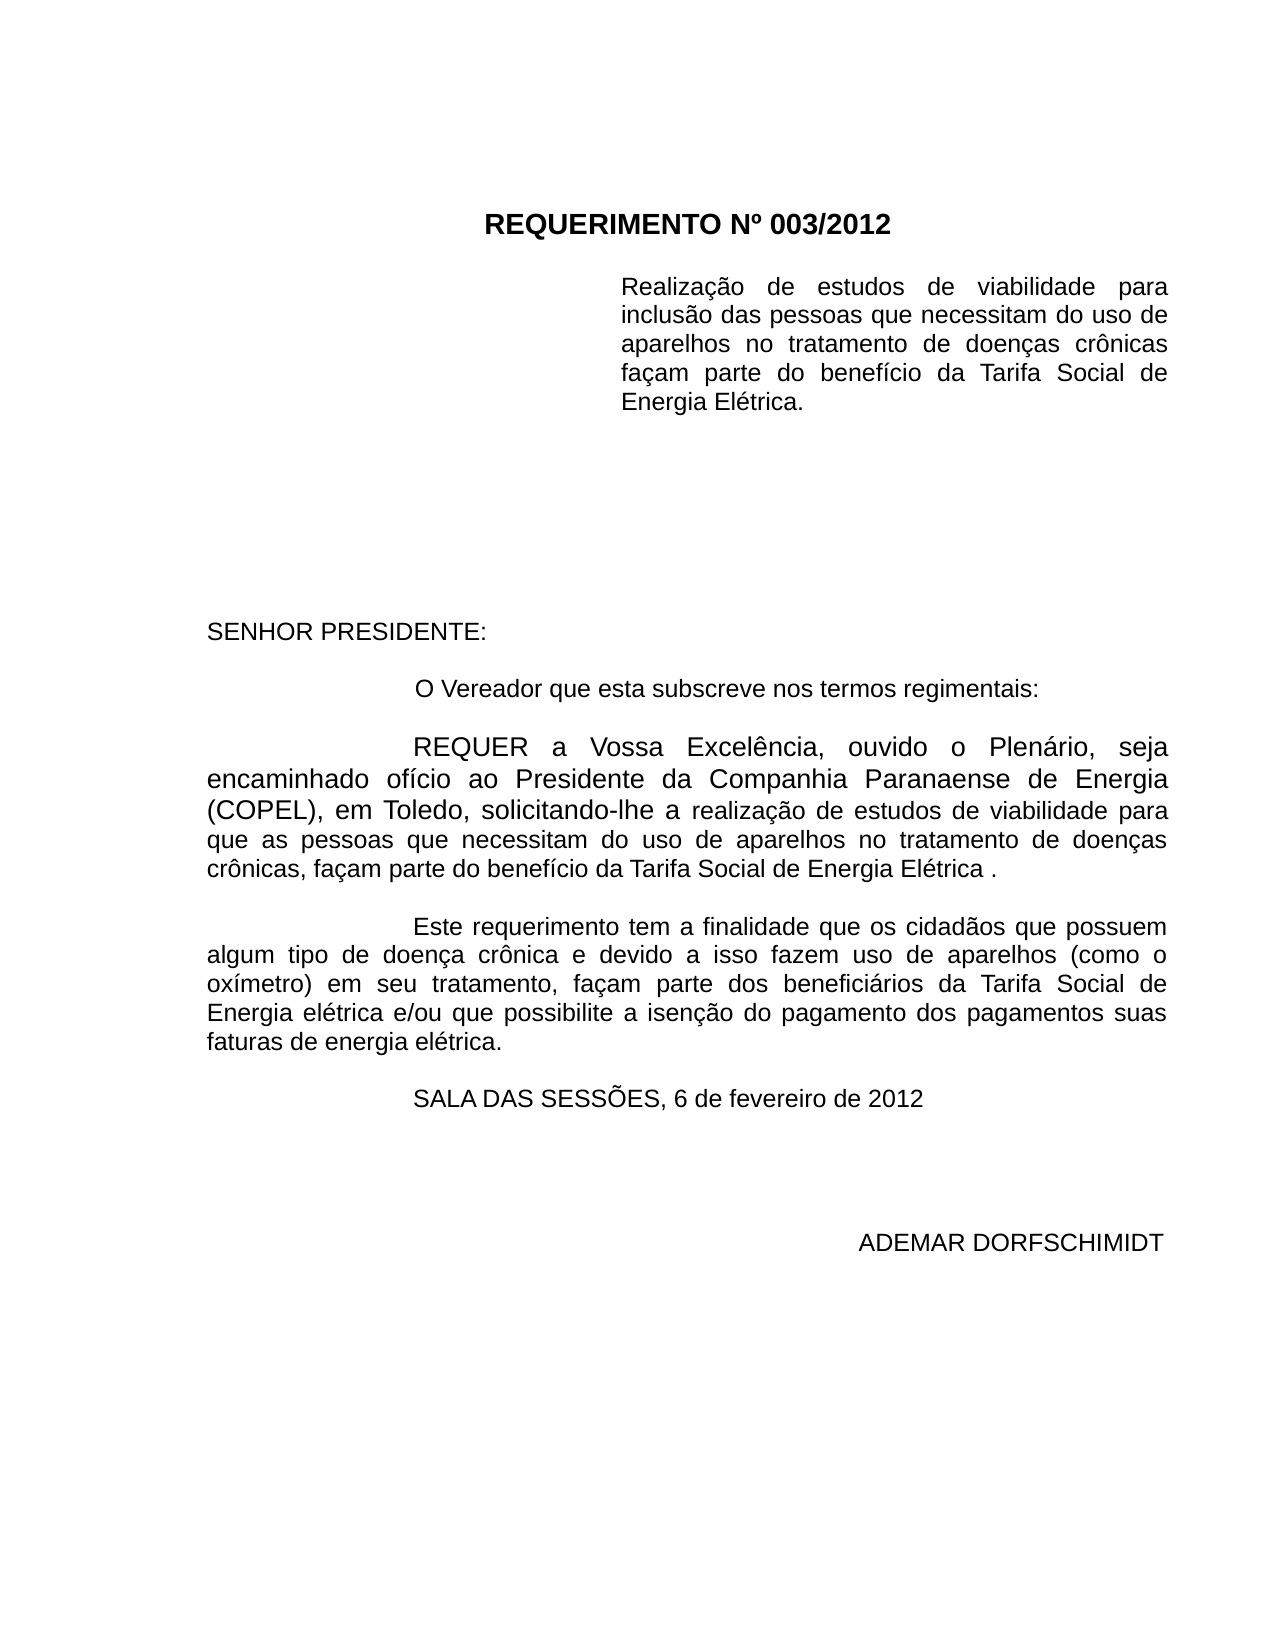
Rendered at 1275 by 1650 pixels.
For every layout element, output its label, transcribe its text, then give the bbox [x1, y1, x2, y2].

text REQUER a Vossa Excelência, ouvido o Plenário, seja encaminhado ofício ao Presidente da Companhia Paranaense de Energia (COPEL), em Toledo, solicitando-lhe a realização de estudos de viabilidade para que as pessoas que necessitam do uso de aparelhos no tratamento de doenças crônicas, façam parte do benefício da Tarifa Social de Energia Elétrica . [207, 731, 1169, 883]
text REQUERIMENTO Nº 003/2012 [207, 207, 1169, 240]
text SENHOR PRESIDENTE: [207, 616, 1169, 645]
text O Vereador que esta subscreve nos termos regimentais: [207, 674, 1169, 703]
text SALA DAS SESSÕES, 6 de fevereiro de 2012 [207, 1084, 1169, 1113]
text Este requerimento tem a finalidade que os cidadãos que possuem algum tipo de doença crônica e devido a isso fazem uso de aparelhos (como o oxímetro) em seu tratamento, façam parte dos beneficiários da Tarifa Social de Energia elétrica e/ou que possibilite a isenção do pagamento dos pagamentos suas faturas de energia elétrica. [207, 911, 1169, 1055]
text ADEMAR DORFSCHIMIDT [207, 1228, 1169, 1256]
text Realização de estudos de viabilidade para inclusão das pessoas que necessitam do uso de aparelhos no tratamento de doenças crônicas façam parte do benefício da Tarifa Social de Energia Elétrica. [621, 271, 1169, 415]
